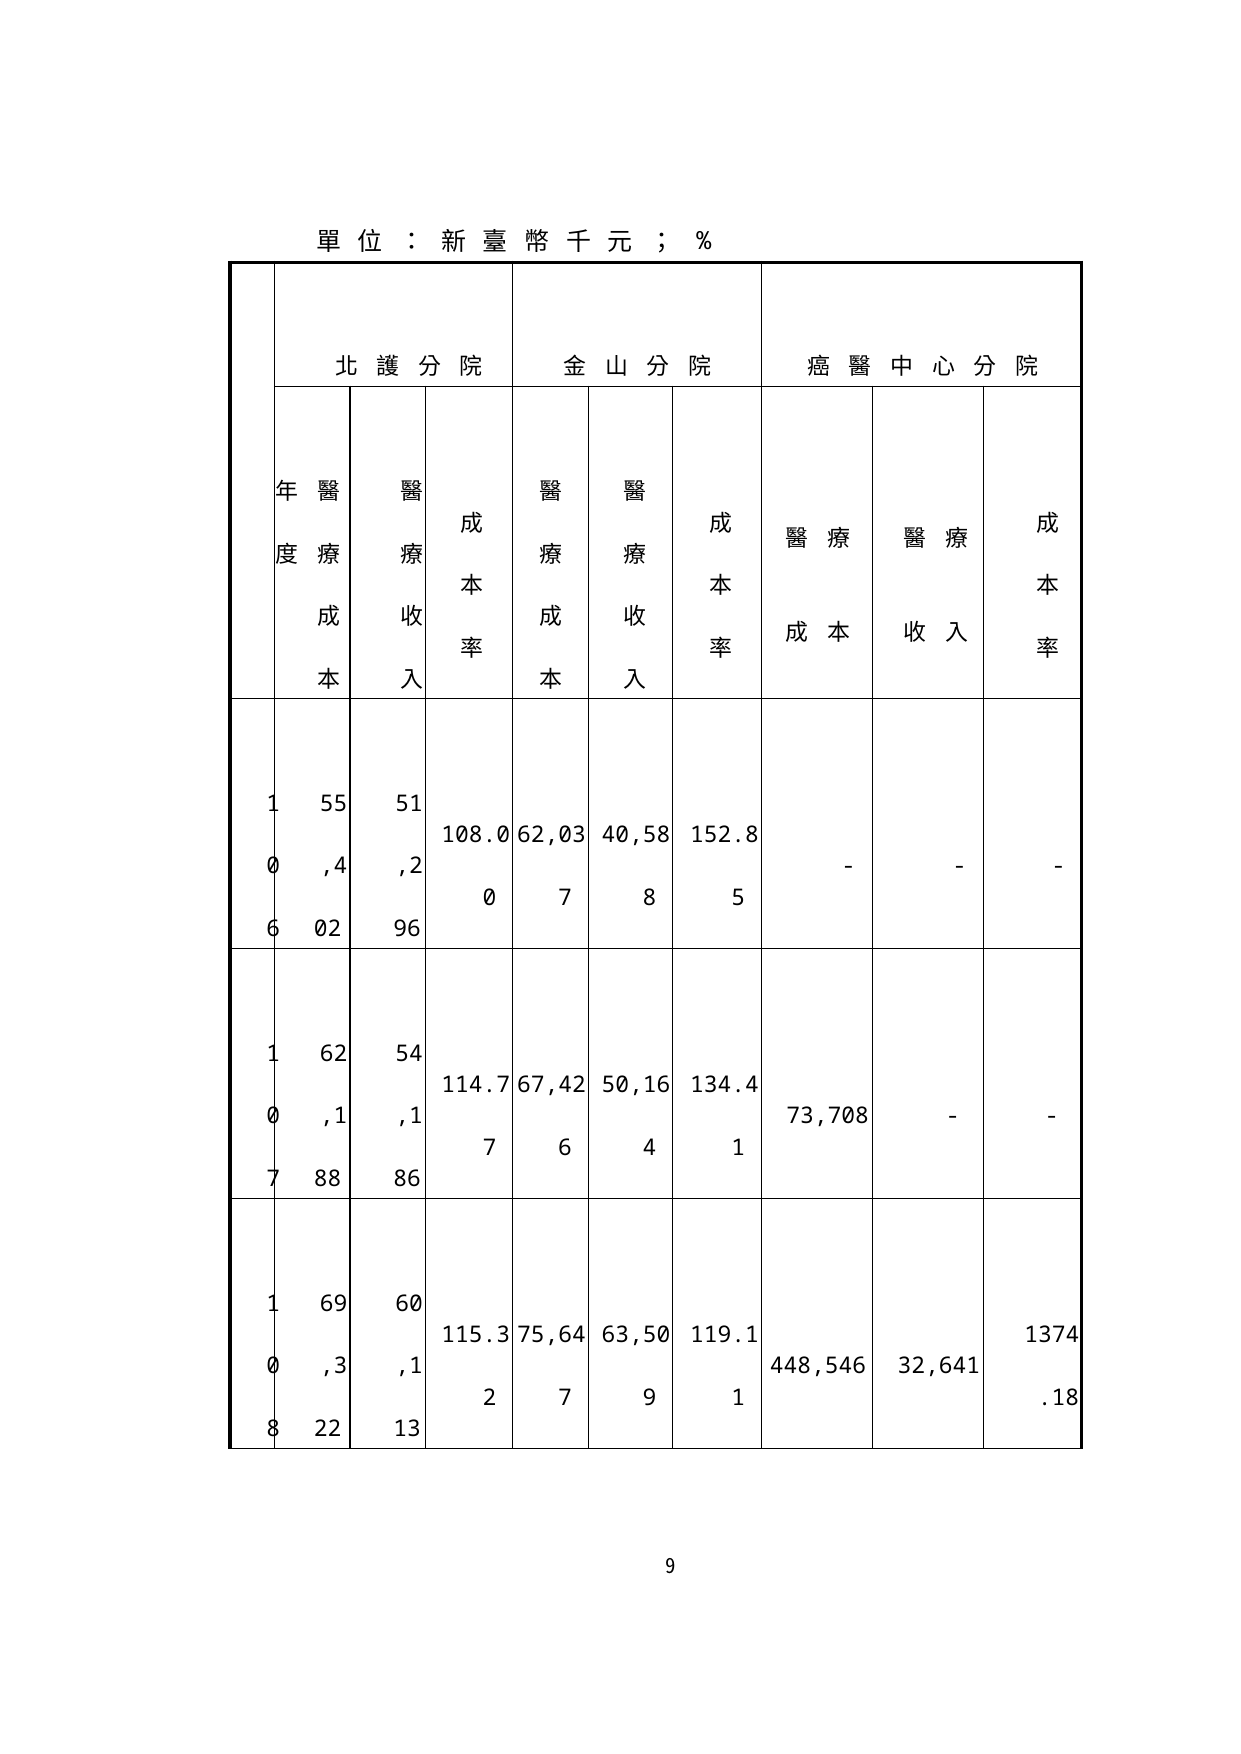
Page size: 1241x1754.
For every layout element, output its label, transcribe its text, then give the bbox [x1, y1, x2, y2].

table_cell 54,186 [351, 949, 425, 1198]
table_cell 62,037 [513, 699, 588, 948]
table_cell 107 [232, 949, 274, 1198]
table_cell - [873, 699, 983, 948]
table_cell 醫療 收入 [873, 387, 983, 698]
table_header 金山分院 [513, 264, 761, 386]
table_cell - [984, 949, 1080, 1198]
table_cell 成本率 [673, 387, 761, 698]
table_cell 1374.18 [984, 1199, 1080, 1448]
table_cell 115.32 [426, 1199, 512, 1448]
table_cell - [984, 699, 1080, 948]
table_cell 134.41 [673, 949, 761, 1198]
table_header 年度 [232, 264, 274, 698]
table_cell 63,509 [589, 1199, 672, 1448]
table_cell 51,296 [351, 699, 425, 948]
table_cell 55,402 [275, 699, 349, 948]
table_cell 119.11 [673, 1199, 761, 1448]
table_header 癌醫中心分院 [762, 264, 1080, 386]
table_cell 62,188 [275, 949, 349, 1198]
table_cell 醫療 成本 [762, 387, 872, 698]
table_cell 成本率 [426, 387, 512, 698]
table_cell 108 [232, 1199, 274, 1448]
table_cell 醫療 成本 [275, 387, 349, 698]
table_header 北護分院 [275, 264, 512, 386]
table_cell 40,588 [589, 699, 672, 948]
table_cell 60,113 [351, 1199, 425, 1448]
table_cell 50,164 [589, 949, 672, 1198]
table_cell - [873, 949, 983, 1198]
table_cell 67,426 [513, 949, 588, 1198]
table_cell 75,647 [513, 1199, 588, 1448]
table_cell 醫療 成本 [513, 387, 588, 698]
table_cell 106 [232, 699, 274, 948]
table_cell 114.77 [426, 949, 512, 1198]
table_cell 成本率 [984, 387, 1080, 698]
table_cell 448,546 [762, 1199, 872, 1448]
text 單位：新臺幣千元；% [227, 198, 1058, 261]
table_cell 73,708 [762, 949, 872, 1198]
table_cell - [762, 699, 872, 948]
table_cell 32,641 [873, 1199, 983, 1448]
table_cell 69,322 [275, 1199, 349, 1448]
table_cell 152.85 [673, 699, 761, 948]
table_cell 醫療 收入 [589, 387, 672, 698]
table_cell 醫療 收入 [351, 387, 425, 698]
table_cell 108.00 [426, 699, 512, 948]
